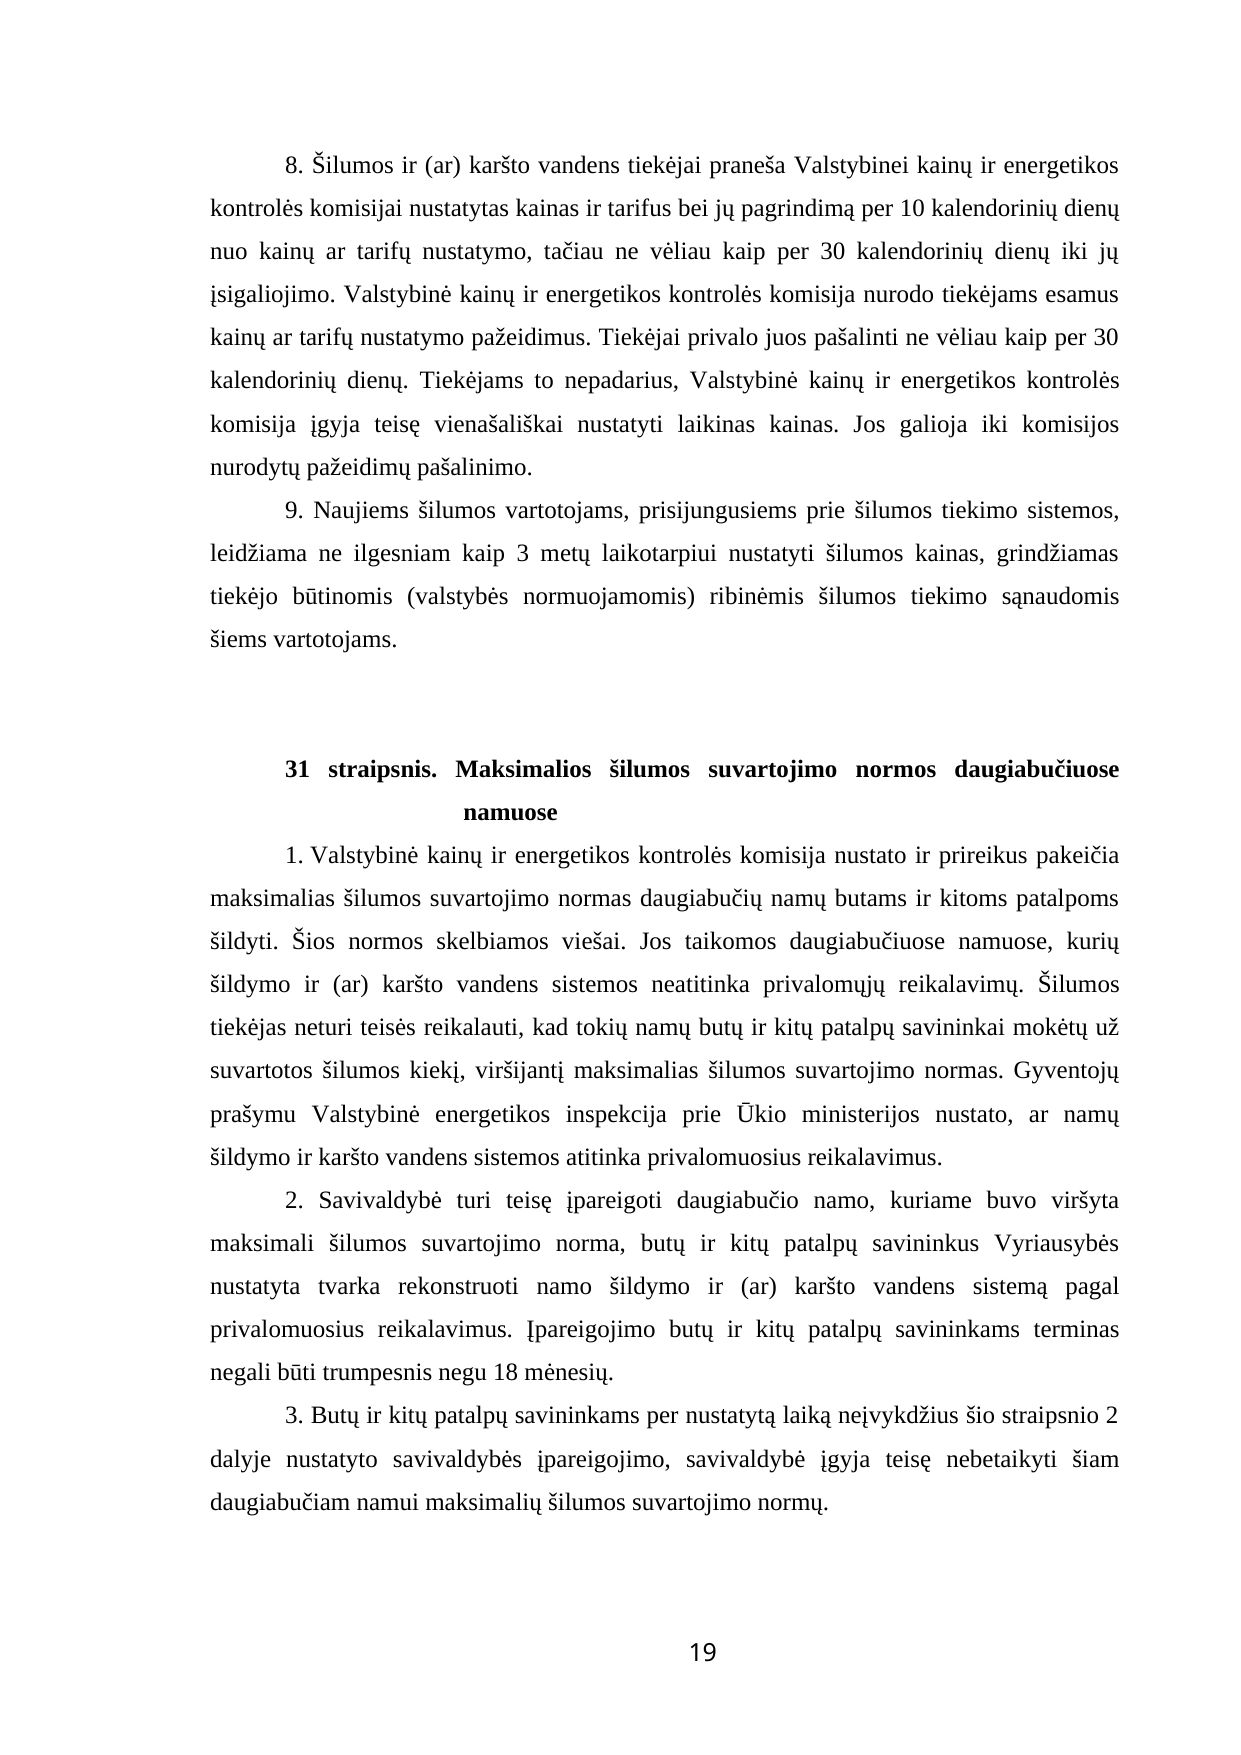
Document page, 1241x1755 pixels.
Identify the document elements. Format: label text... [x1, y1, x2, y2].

text 1. Valstybinė kainų ir energetikos kontrolės komisija nustato ir prireikus pakeičia maksimalias šilumos suvartojimo normas daugiabučių namų butams ir kitoms patalpoms šildyti. Šios normos skelbiamos viešai. Jos taikomos daugiabučiuose namuose, kurių šildymo ir (ar) karšto vandens sistemos neatitinka privalomųjų reikalavimų. Šilumos tiekėjas neturi teisės reikalauti, kad tokių namų butų ir kitų patalpų savininkai mokėtų už suvartotos šilumos kiekį, viršijantį maksimalias šilumos suvartojimo normas. Gyventojų prašymu Valstybinė energetikos inspekcija prie Ūkio ministerijos nustato, ar namų šildymo ir karšto vandens sistemos atitinka privalomuosius reikalavimus. [210, 840, 1120, 1171]
text 9. Naujiems šilumos vartotojams, prisijungusiems prie šilumos tiekimo sistemos, leidžiama ne ilgesniam kaip 3 metų laikotarpiui nustatyti šilumos kainas, grindžiamas tiekėjo būtinomis (valstybės normuojamomis) ribinėmis šilumos tiekimo sąnaudomis šiems vartotojams. [210, 495, 1120, 653]
text 3. Butų ir kitų patalpų savininkams per nustatytą laiką neįvykdžius šio straipsnio 2 dalyje nustatyto savivaldybės įpareigojimo, savivaldybė įgyja teisę nebetaikyti šiam daugiabučiam namui maksimalių šilumos suvartojimo normų. [210, 1401, 1120, 1516]
text 8. Šilumos ir (ar) karšto vandens tiekėjai praneša Valstybinei kainų ir energetikos kontrolės komisijai nustatytas kainas ir tarifus bei jų pagrindimą per 10 kalendorinių dienų nuo kainų ar tarifų nustatymo, tačiau ne vėliau kaip per 30 kalendorinių dienų iki jų įsigaliojimo. Valstybinė kainų ir energetikos kontrolės komisija nurodo tiekėjams esamus kainų ar tarifų nustatymo pažeidimus. Tiekėjai privalo juos pašalinti ne vėliau kaip per 30 kalendorinių dienų. Tiekėjams to nepadarius, Valstybinė kainų ir energetikos kontrolės komisija įgyja teisę vienašališkai nustatyti laikinas kainas. Jos galioja iki komisijos nurodytų pažeidimų pašalinimo. [210, 150, 1120, 481]
text 2. Savivaldybė turi teisę įpareigoti daugiabučio namo, kuriame buvo viršyta maksimali šilumos suvartojimo norma, butų ir kitų patalpų savininkus Vyriausybės nustatyta tvarka rekonstruoti namo šildymo ir (ar) karšto vandens sistemą pagal privalomuosius reikalavimus. Įpareigojimo butų ir kitų patalpų savininkams terminas negali būti trumpesnis negu 18 mėnesių. [210, 1185, 1120, 1386]
text 31 straipsnis. Maksimalios šilumos suvartojimo normos daugiabučiuose namuose [285, 754, 1120, 826]
